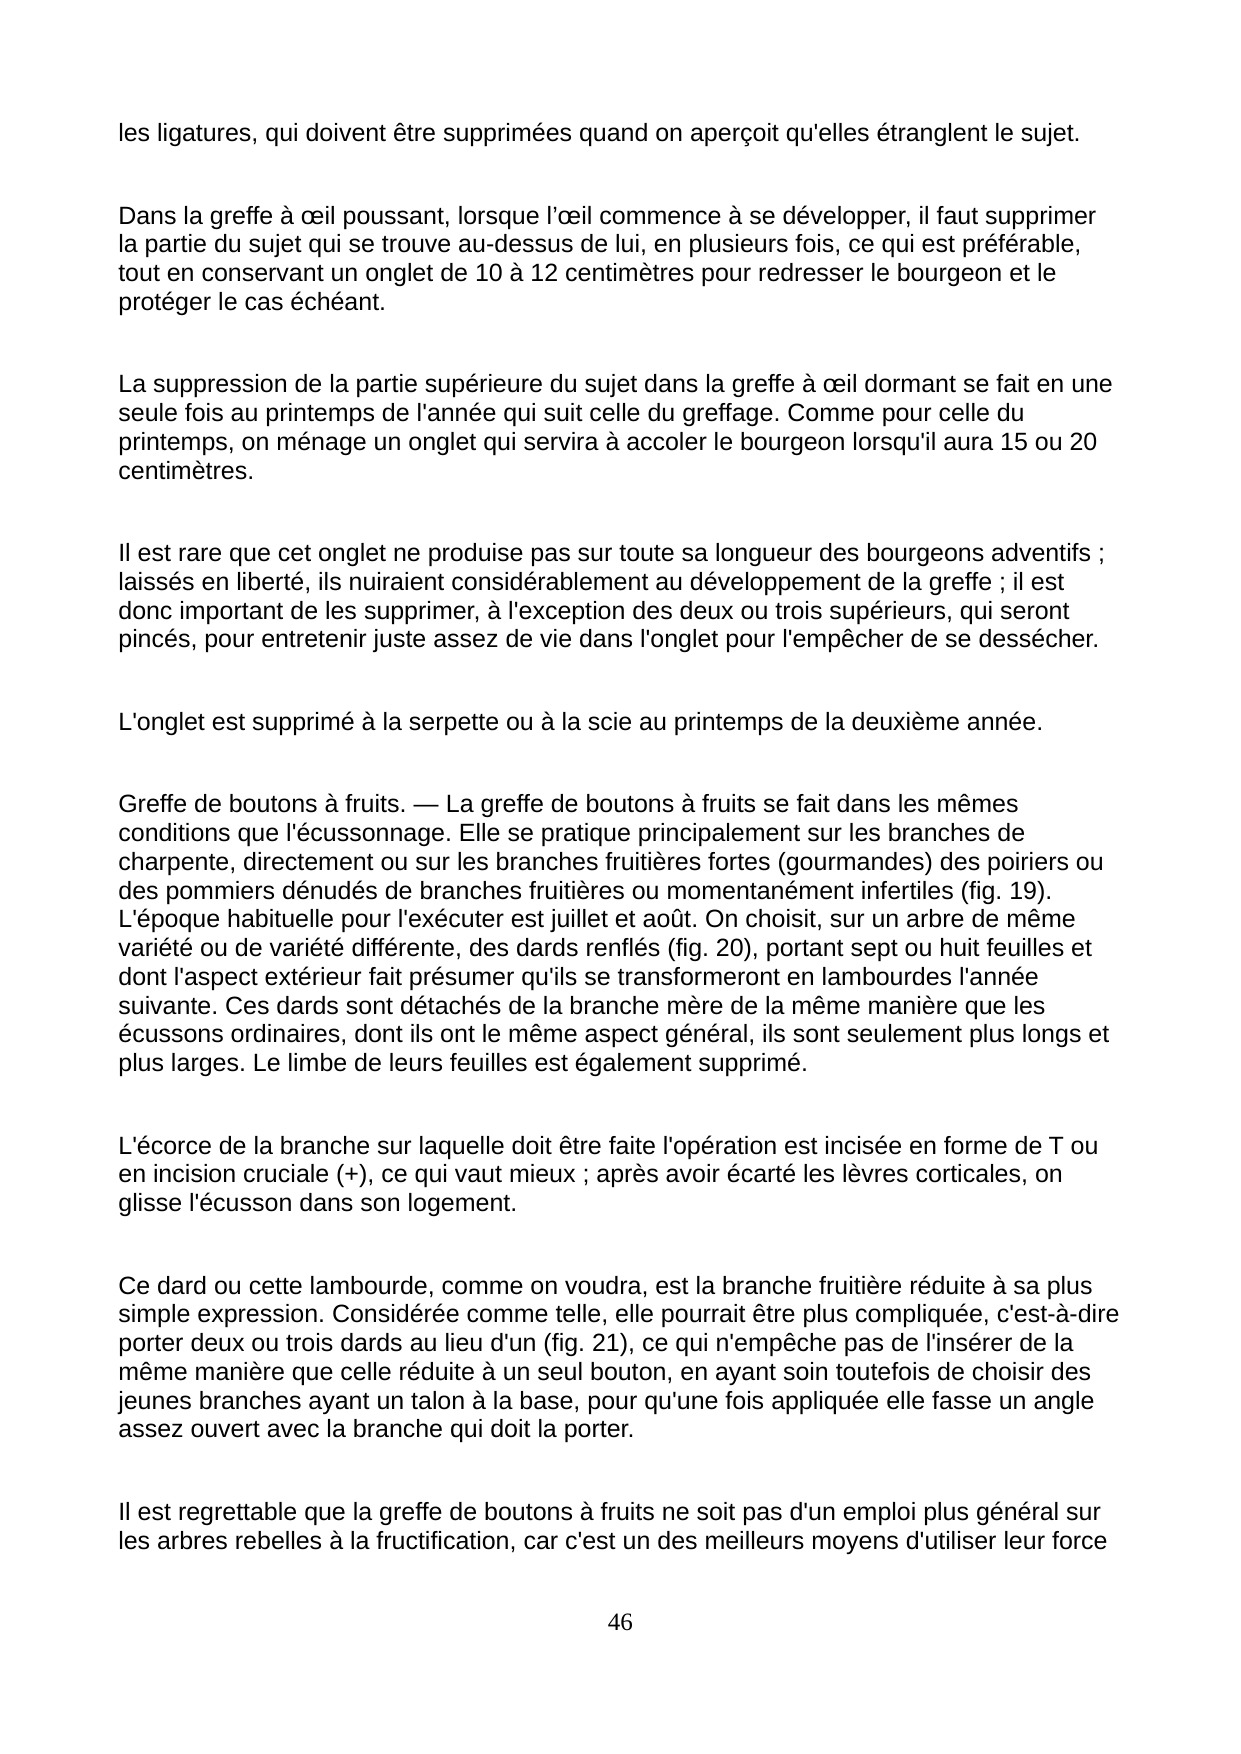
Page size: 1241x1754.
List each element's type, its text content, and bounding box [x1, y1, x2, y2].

text les ligatures, qui doivent être supprimées quand on aperçoit qu'elles étranglent le sujet. [118, 118, 1122, 147]
text L'écorce de la branche sur laquelle doit être faite l'opération est incisée en forme de T ou en incision cruciale (+), ce qui vaut mieux ; après avoir écarté les lèvres corticales, on glisse l'écusson dans son logement. [118, 1131, 1122, 1217]
text Dans la greffe à œil poussant, lorsque l’œil commence à se développer, il faut supprimer la partie du sujet qui se trouve au-dessus de lui, en plusieurs fois, ce qui est préférable, tout en conservant un onglet de 10 à 12 centimètres pour redresser le bourgeon et le protéger le cas échéant. [118, 201, 1122, 316]
text Greffe de boutons à fruits. — La greffe de boutons à fruits se fait dans les mêmes conditions que l'écussonnage. Elle se pratique principalement sur les branches de charpente, directement ou sur les branches fruitières fortes (gourmandes) des poiriers ou des pommiers dénudés de branches fruitières ou momentanément infertiles (fig. 19). L'époque habituelle pour l'exécuter est juillet et août. On choisit, sur un arbre de même variété ou de variété différente, des dards renflés (fig. 20), portant sept ou huit feuilles et dont l'aspect extérieur fait présumer qu'ils se transformeront en lambourdes l'année suivante. Ces dards sont détachés de la branche mère de la même manière que les écussons ordinaires, dont ils ont le même aspect général, ils sont seulement plus longs et plus larges. Le limbe de leurs feuilles est également supprimé. [118, 789, 1122, 1077]
text L'onglet est supprimé à la serpette ou à la scie au printemps de la deuxième année. [118, 707, 1122, 736]
text Il est rare que cet onglet ne produise pas sur toute sa longueur des bourgeons adventifs ; laissés en liberté, ils nuiraient considérablement au développement de la greffe ; il est donc important de les supprimer, à l'exception des deux ou trois supérieurs, qui seront pincés, pour entretenir juste assez de vie dans l'onglet pour l'empêcher de se dessécher. [118, 538, 1122, 653]
text Il est regrettable que la greffe de boutons à fruits ne soit pas d'un emploi plus général sur les arbres rebelles à la fructification, car c'est un des meilleurs moyens d'utiliser leur force [118, 1497, 1122, 1554]
text Ce dard ou cette lambourde, comme on voudra, est la branche fruitière réduite à sa plus simple expression. Considérée comme telle, elle pourrait être plus compliquée, c'est-à-dire porter deux ou trois dards au lieu d'un (fig. 21), ce qui n'empêche pas de l'insérer de la même manière que celle réduite à un seul bouton, en ayant soin toutefois de choisir des jeunes branches ayant un talon à la base, pour qu'une fois appliquée elle fasse un angle assez ouvert avec la branche qui doit la porter. [118, 1271, 1122, 1443]
text La suppression de la partie supérieure du sujet dans la greffe à œil dormant se fait en une seule fois au printemps de l'année qui suit celle du greffage. Comme pour celle du printemps, on ménage un onglet qui servira à accoler le bourgeon lorsqu'il aura 15 ou 20 centimètres. [118, 369, 1122, 484]
